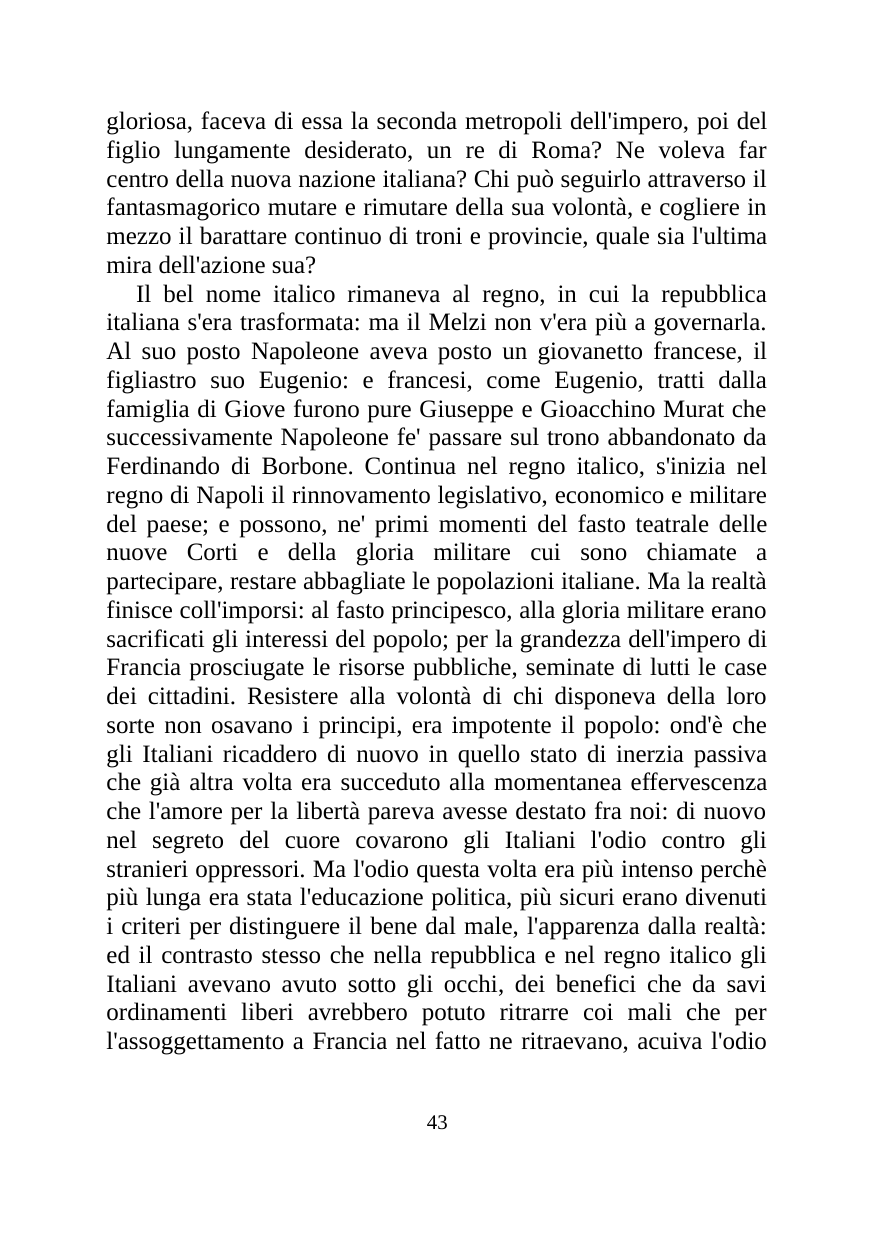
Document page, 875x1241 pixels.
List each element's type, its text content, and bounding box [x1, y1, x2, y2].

text Il bel nome italico rimaneva al regno, in cui la repubblica italiana s'era trasformata: ma il Melzi non v'era più a governarla. Al suo posto Napoleone aveva posto un giovanetto francese, il figliastro suo Eugenio: e francesi, come Eugenio, tratti dalla famiglia di Giove furono pure Giuseppe e Gioacchino Murat che successivamente Napoleone fe' passare sul trono abbandonato da Ferdinando di Borbone. Continua nel regno italico, s'inizia nel regno di Napoli il rinnovamento legislativo, economico e militare del paese; e possono, ne' primi momenti del fasto teatrale delle nuove Corti e della gloria militare cui sono chiamate a partecipare, restare abbagliate le popolazioni italiane. Ma la realtà finisce coll'imporsi: al fasto principesco, alla gloria militare erano sacrificati gli interessi del popolo; per la grandezza dell'impero di Francia prosciugate le risorse pubbliche, seminate di lutti le case dei cittadini. Resistere alla volontà di chi disponeva della loro sorte non osavano i principi, era impotente il popolo: ond'è che gli Italiani ricaddero di nuovo in quello stato di inerzia passiva che già altra volta era succeduto alla momentanea effervescenza che l'amore per la libertà pareva avesse destato fra noi: di nuovo nel segreto del cuore covarono gli Italiani l'odio contro gli stranieri oppressori. Ma l'odio questa volta era più intenso perchè più lunga era stata l'educazione politica, più sicuri erano divenuti i criteri per distinguere il bene dal male, l'apparenza dalla realtà: ed il contrasto stesso che nella repubblica e nel regno italico gli Italiani avevano avuto sotto gli occhi, dei benefici che da savi ordinamenti liberi avrebbero potuto ritrarre coi mali che per l'assoggettamento a Francia nel fatto ne ritraevano, acuiva l'odio [106, 279, 768, 1055]
text gloriosa, faceva di essa la seconda metropoli dell'impero, poi del figlio lungamente desiderato, un re di Roma? Ne voleva far centro della nuova nazione italiana? Chi può seguirlo attraverso il fantasmagorico mutare e rimutare della sua volontà, e cogliere in mezzo il barattare continuo di troni e provincie, quale sia l'ultima mira dell'azione sua? [106, 106, 768, 279]
